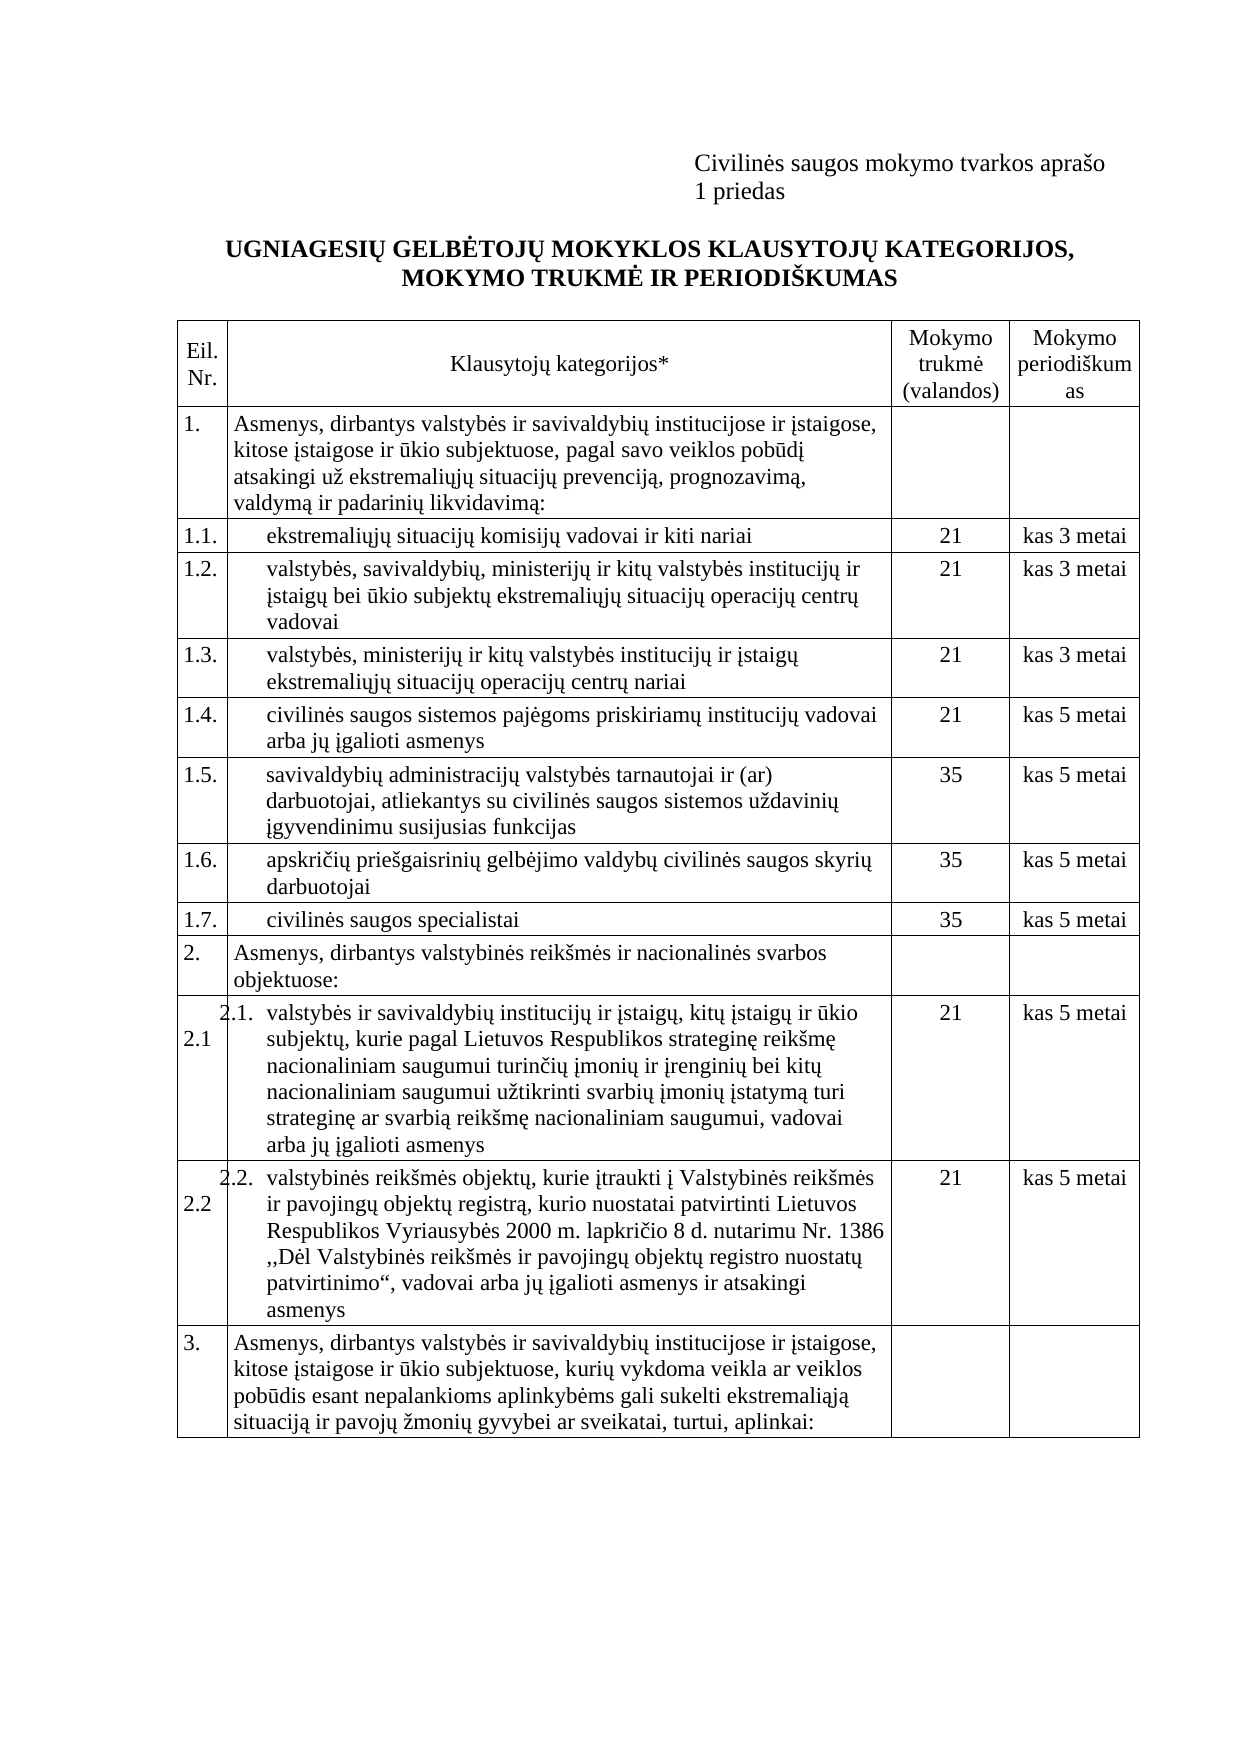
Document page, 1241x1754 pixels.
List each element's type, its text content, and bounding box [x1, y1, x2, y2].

table_cell 35 [892, 903, 1009, 935]
table_cell [178, 903, 227, 935]
table_cell valstybės, ministerijų ir kitų valstybės institucijų ir įstaigų ekstremaliųjų situacijų operacijų centrų nariai [228, 639, 891, 697]
table_header Mokymo periodiškumas [1010, 321, 1139, 406]
table_cell kas 5 metai [1010, 758, 1139, 843]
table_cell 21 [892, 698, 1009, 757]
table_cell [178, 698, 227, 757]
table_cell kas 5 metai [1010, 844, 1139, 902]
table_cell civilinės saugos sistemos pajėgoms priskiriamų institucijų vadovai arba jų įgalioti asmenys [228, 698, 891, 757]
table_cell Asmenys, dirbantys valstybės ir savivaldybių institucijose ir įstaigose, kitose įstaigose ir ūkio subjektuose, kurių vykdoma veikla ar veiklos pobūdis esant nepalankioms aplinkybėms gali sukelti ekstremaliąją situaciją ir pavojų žmonių gyvybei ar sveikatai, turtui, aplinkai: [228, 1326, 891, 1437]
table_cell kas 3 metai [1010, 553, 1139, 637]
table_header Eil. Nr. [178, 321, 227, 406]
table_cell [1010, 936, 1139, 995]
table_cell 21 [892, 996, 1009, 1160]
table_cell 21 [892, 1161, 1009, 1325]
text UGNIAGESIŲ GELBĖTOJŲ MOKYKLOS KLAUSYTOJŲ KATEGORIJOS, MOKYMO TRUKMĖ IR PERIODIŠKUMAS [177, 234, 1122, 291]
table_cell valstybinės reikšmės objektų, kurie įtraukti į Valstybinės reikšmės ir pavojingų objektų registrą, kurio nuostatai patvirtinti Lietuvos Respublikos Vyriausybės 2000 m. lapkričio 8 d. nutarimu Nr. 1386 ,,Dėl Valstybinės reikšmės ir pavojingų objektų registro nuostatų patvirtinimo“, vadovai arba jų įgalioti asmenys ir atsakingi asmenys [228, 1161, 891, 1325]
table_cell savivaldybių administracijų valstybės tarnautojai ir (ar) darbuotojai, atliekantys su civilinės saugos sistemos uždavinių įgyvendinimu susijusias funkcijas [228, 758, 891, 843]
table_cell [178, 844, 227, 902]
table_cell 2.2 [178, 1161, 227, 1325]
table_header Klausytojų kategorijos* [228, 321, 891, 406]
table_cell valstybės, savivaldybių, ministerijų ir kitų valstybės institucijų ir įstaigų bei ūkio subjektų ekstremaliųjų situacijų operacijų centrų vadovai [228, 553, 891, 637]
table_cell Asmenys, dirbantys valstybinės reikšmės ir nacionalinės svarbos objektuose: [228, 936, 891, 995]
table_cell kas 3 metai [1010, 519, 1139, 552]
table_cell [892, 1326, 1009, 1437]
table_cell [1010, 1326, 1139, 1437]
table_cell kas 5 metai [1010, 698, 1139, 757]
table_cell kas 5 metai [1010, 1161, 1139, 1325]
text Civilinės saugos mokymo tvarkos aprašo 1 priedas [694, 148, 1122, 205]
table_cell 1. [178, 407, 227, 518]
table_cell Asmenys, dirbantys valstybės ir savivaldybių institucijose ir įstaigose, kitose įstaigose ir ūkio subjektuose, pagal savo veiklos pobūdį atsakingi už ekstremaliųjų situacijų prevenciją, prognozavimą, valdymą ir padarinių likvidavimą: [228, 407, 891, 518]
table_cell 3. [178, 1326, 227, 1437]
table_cell [178, 758, 227, 843]
table_cell 21 [892, 553, 1009, 637]
table_cell ekstremaliųjų situacijų komisijų vadovai ir kiti nariai [228, 519, 891, 552]
table_cell [178, 519, 227, 552]
table_cell 35 [892, 758, 1009, 843]
table_cell 2. [178, 936, 227, 995]
table_cell kas 3 metai [1010, 639, 1139, 697]
table_cell [892, 936, 1009, 995]
table_cell [1010, 407, 1139, 518]
table_cell valstybės ir savivaldybių institucijų ir įstaigų, kitų įstaigų ir ūkio subjektų, kurie pagal Lietuvos Respublikos strateginę reikšmę nacionaliniam saugumui turinčių įmonių ir įrenginių bei kitų nacionaliniam saugumui užtikrinti svarbių įmonių įstatymą turi strateginę ar svarbią reikšmę nacionaliniam saugumui, vadovai arba jų įgalioti asmenys [228, 996, 891, 1160]
table_cell kas 5 metai [1010, 903, 1139, 935]
table_cell 35 [892, 844, 1009, 902]
table_cell apskričių priešgaisrinių gelbėjimo valdybų civilinės saugos skyrių darbuotojai [228, 844, 891, 902]
table_cell 21 [892, 519, 1009, 552]
table_cell [178, 639, 227, 697]
table_cell [892, 407, 1009, 518]
table_cell [178, 553, 227, 637]
table_header Mokymo trukmė (valandos) [892, 321, 1009, 406]
table_cell 21 [892, 639, 1009, 697]
table_cell kas 5 metai [1010, 996, 1139, 1160]
table_cell civilinės saugos specialistai [228, 903, 891, 935]
table_cell 2.1 [178, 996, 227, 1160]
